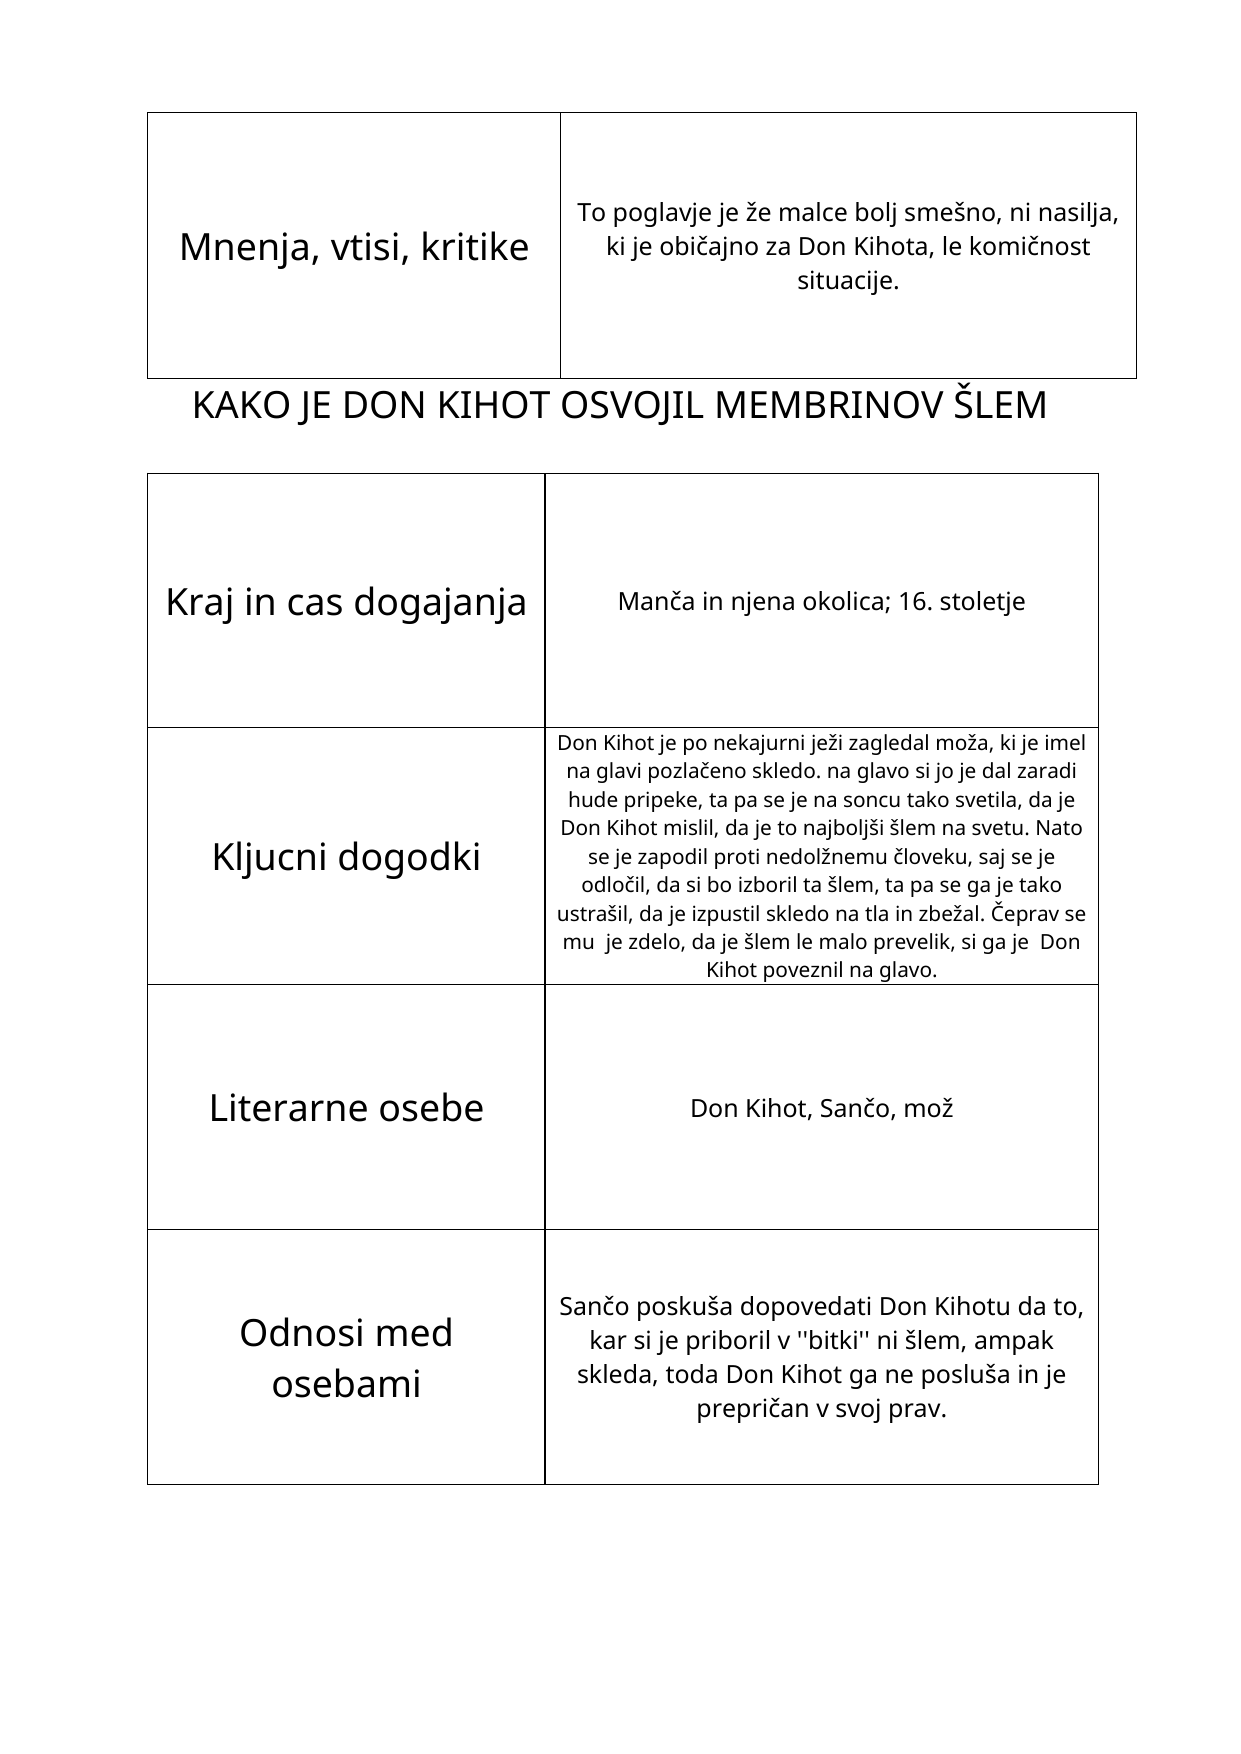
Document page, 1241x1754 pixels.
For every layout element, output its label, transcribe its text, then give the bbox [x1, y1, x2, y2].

table_header Kraj in cas dogajanja [148, 474, 544, 727]
table_cell Don Kihot je po nekajurni ježi zagledal moža, ki je imel na glavi pozlačeno skledo. na glavo si jo je dal zaradi hude pripeke, ta pa se je na soncu tako svetila, da je Don Kihot mislil, da je to najboljši šlem na svetu. Nato se je zapodil proti nedolžnemu človeku, saj se je odločil, da si bo izboril ta šlem, ta pa se ga je tako ustrašil, da je izpustil skledo na tla in zbežal. Čeprav se mu je zdelo, da je šlem le malo prevelik, si ga je Don Kihot poveznil na glavo. [546, 728, 1098, 984]
table_header Manča in njena okolica; 16. stoletje [546, 474, 1098, 727]
table_cell Sančo poskuša dopovedati Don Kihotu da to, kar si je priboril v ''bitki'' ni šlem, ampak skleda, toda Don Kihot ga ne posluša in je prepričan v svoj prav. [546, 1230, 1098, 1484]
table_cell To poglavje je že malce bolj smešno, ni nasilja, ki je običajno za Don Kihota, le komičnost situacije. [561, 113, 1136, 377]
table_cell Odnosi med osebami [148, 1230, 544, 1484]
text KAKO JE DON KIHOT OSVOJIL MEMBRINOV ŠLEM [148, 379, 1093, 429]
table_cell Don Kihot, Sančo, mož [546, 985, 1098, 1229]
table_cell Kljucni dogodki [148, 728, 544, 984]
table_cell Mnenja, vtisi, kritike [148, 113, 560, 377]
table_cell Literarne osebe [148, 985, 544, 1229]
